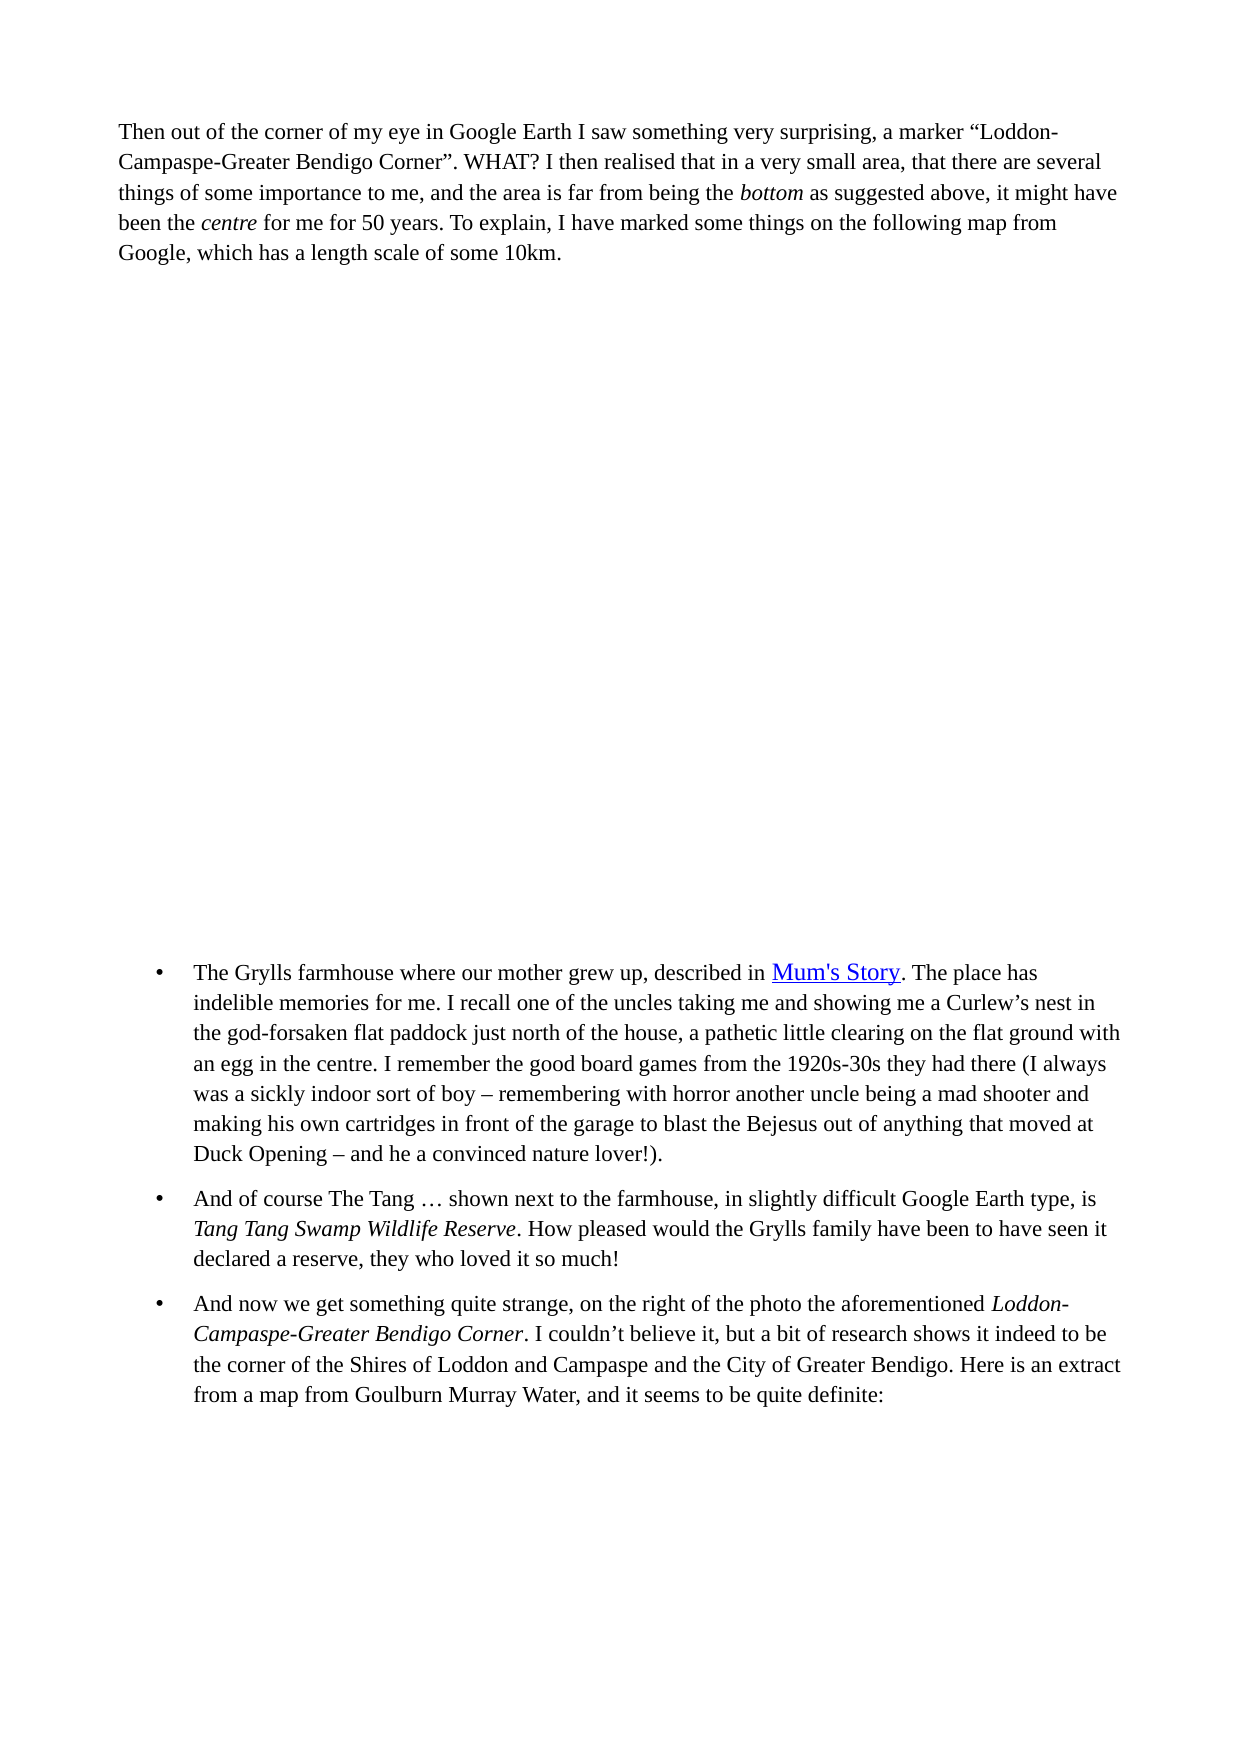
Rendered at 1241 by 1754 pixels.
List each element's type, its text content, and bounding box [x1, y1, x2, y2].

list The Grylls farmhouse where our mother grew up, described in Mum's Story. The place has indelible memories for me. I recall one of the uncles taking me and showing me a Curlew’s nest in the god-forsaken flat paddock just north of the house, a pathetic little clearing on the flat ground with an egg in the centre. I remember the good board games from the 1920s-30s they had there (I always was a sickly indoor sort of boy – remembering with horror another uncle being a mad shooter and making his own cartridges in front of the garage to blast the Bejesus out of anything that moved at Duck Opening – and he a convinced nature lover!). [156, 957, 1122, 1167]
text Then out of the corner of my eye in Google Earth I saw something very surprising, a marker “Loddon-Campaspe-Greater Bendigo Corner”. WHAT? I then realised that in a very small area, that there are several things of some importance to me, and the area is far from being the bottom as suggested above, it might have been the centre for me for 50 years. To explain, I have marked some things on the following map from Google, which has a length scale of some 10km. [118, 118, 1122, 265]
list And now we get something quite strange, on the right of the photo the aforementioned Loddon-Campaspe-Greater Bendigo Corner. I couldn’t believe it, but a bit of research shows it indeed to be the corner of the Shires of Loddon and Campaspe and the City of Greater Bendigo. Here is an extract from a map from Goulburn Murray Water, and it seems to be quite definite: [156, 1290, 1122, 1407]
list And of course The Tang … shown next to the farmhouse, in slightly difficult Google Earth type, is Tang Tang Swamp Wildlife Reserve. How pleased would the Grylls family have been to have seen it declared a reserve, they who loved it so much! [156, 1185, 1122, 1272]
